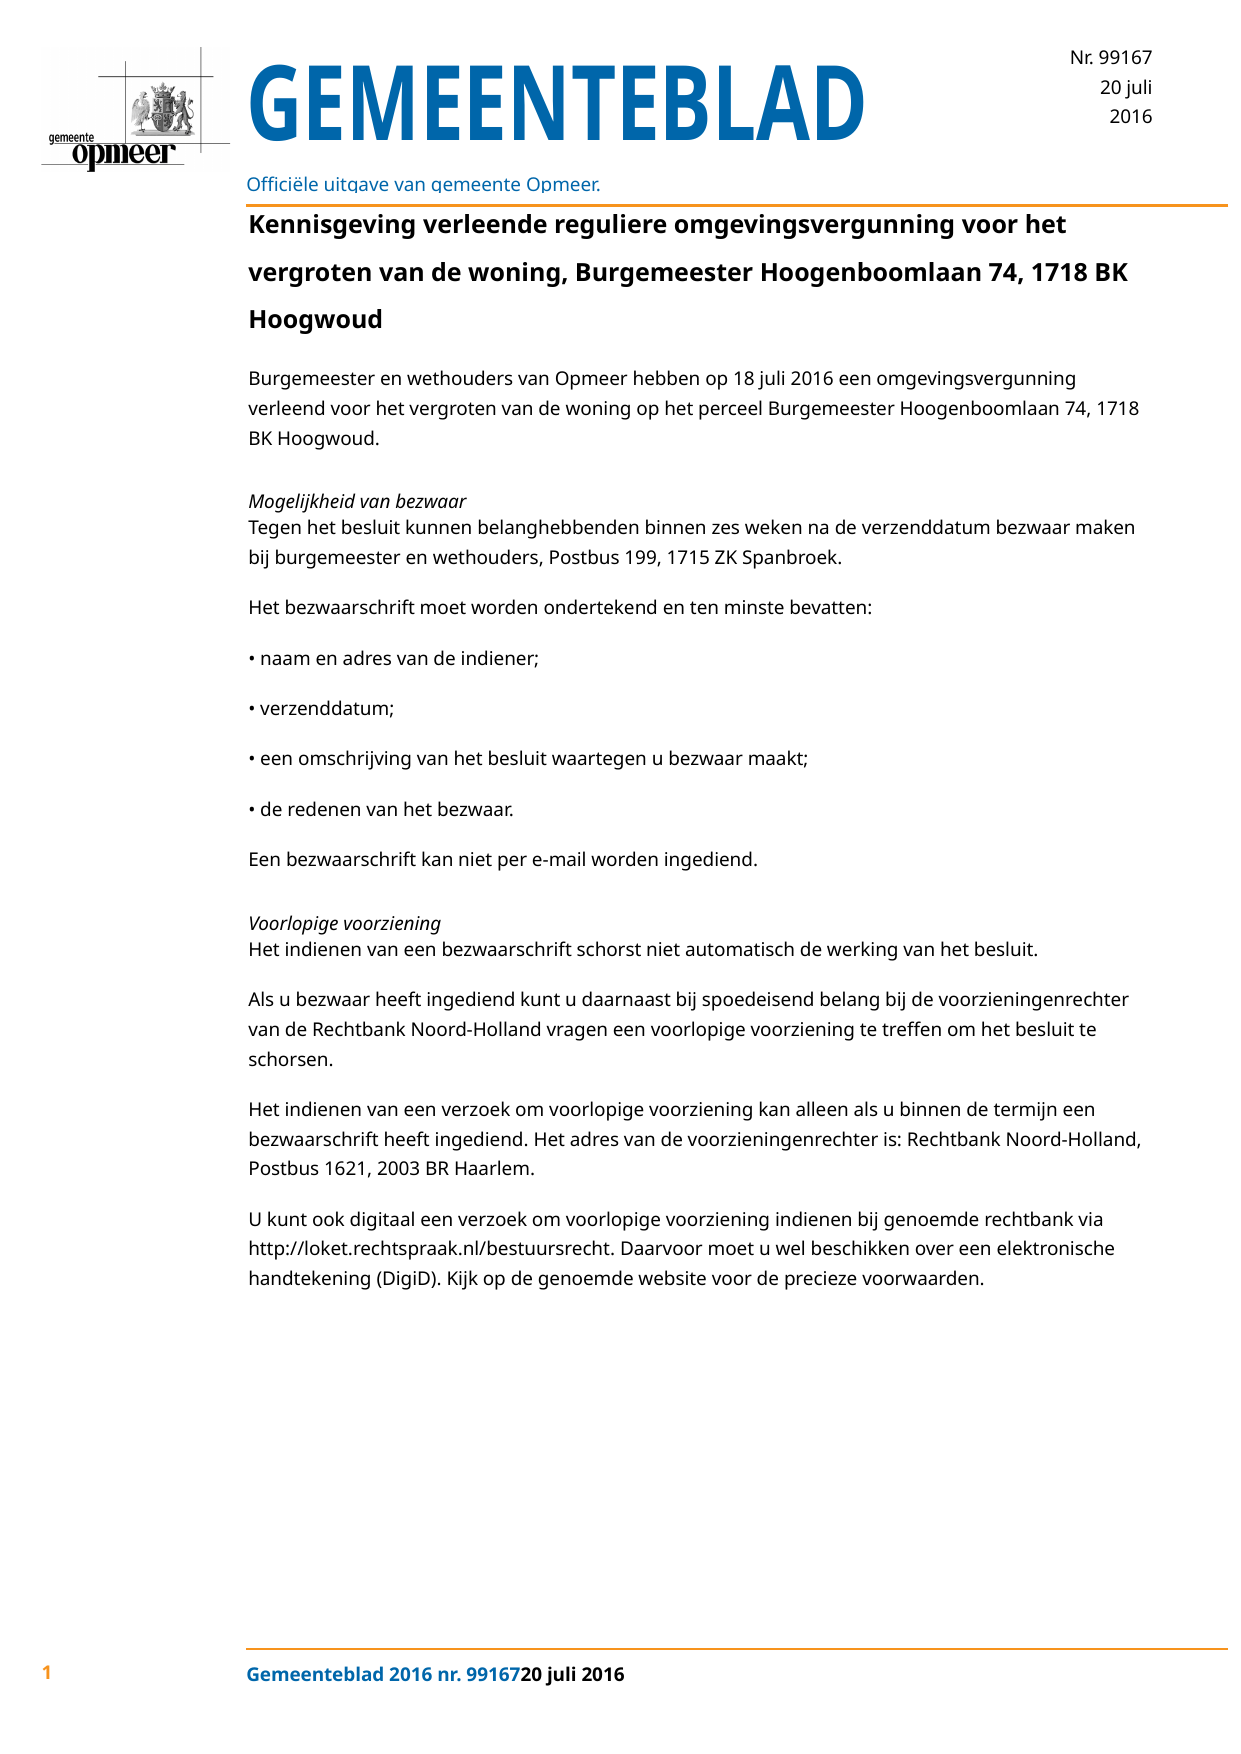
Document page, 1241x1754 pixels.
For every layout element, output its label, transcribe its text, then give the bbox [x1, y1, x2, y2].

text • de redenen van het bezwaar. [248, 796, 1152, 822]
text Tegen het besluit kunnen belanghebbenden binnen zes weken na de verzenddatum bezwaar maken bij burgemeester en wethouders, Postbus 199, 1715 ZK Spanbroek. [248, 514, 1152, 570]
picture [41, 47, 231, 172]
text • naam en adres van de indiener; [248, 645, 1152, 671]
text Het indienen van een verzoek om voorlopige voorziening kan alleen als u binnen de termijn een bezwaarschrift heeft ingediend. Het adres van de voorzieningenrechter is: Rechtbank Noord-Holland, Postbus 1621, 2003 BR Haarlem. [248, 1096, 1152, 1181]
text • een omschrijving van het besluit waartegen u bezwaar maakt; [248, 746, 1152, 771]
text Een bezwaarschrift kan niet per e-mail worden ingediend. [248, 846, 1152, 872]
text Kennisgeving verleende reguliere omgevingsvergunning voor het vergroten van de woning, Burgemeester Hoogenboomlaan 74, 1718 BK Hoogwoud [248, 207, 1152, 336]
text Burgemeester en wethouders van Opmeer hebben op 18 juli 2016 een omgevingsvergunning verleend voor het vergroten van de woning op het perceel Burgemeester Hoogenboomlaan 74, 1718 BK Hoogwoud. [248, 366, 1152, 450]
text Het indienen van een bezwaarschrift schorst niet automatisch de werking van het besluit. [248, 936, 1152, 962]
text • verzenddatum; [248, 695, 1152, 721]
text U kunt ook digitaal een verzoek om voorlopige voorziening indienen bij genoemde rechtbank via http://loket.rechtspraak.nl/bestuursrecht. Daarvoor moet u wel beschikken over een elektronische handtekening (DigiD). Kijk op de genoemde website voor de precieze voorwaarden. [248, 1206, 1152, 1291]
text Het bezwaarschrift moet worden ondertekend en ten minste bevatten: [248, 594, 1152, 620]
text Mogelijkheid van bezwaar [248, 489, 1152, 514]
text Als u bezwaar heeft ingediend kunt u daarnaast bij spoedeisend belang bij de voorzieningenrechter van de Rechtbank Noord-Holland vragen een voorlopige voorziening te treffen om het besluit te schorsen. [248, 987, 1152, 1071]
text Voorlopige voorziening [248, 910, 1152, 936]
